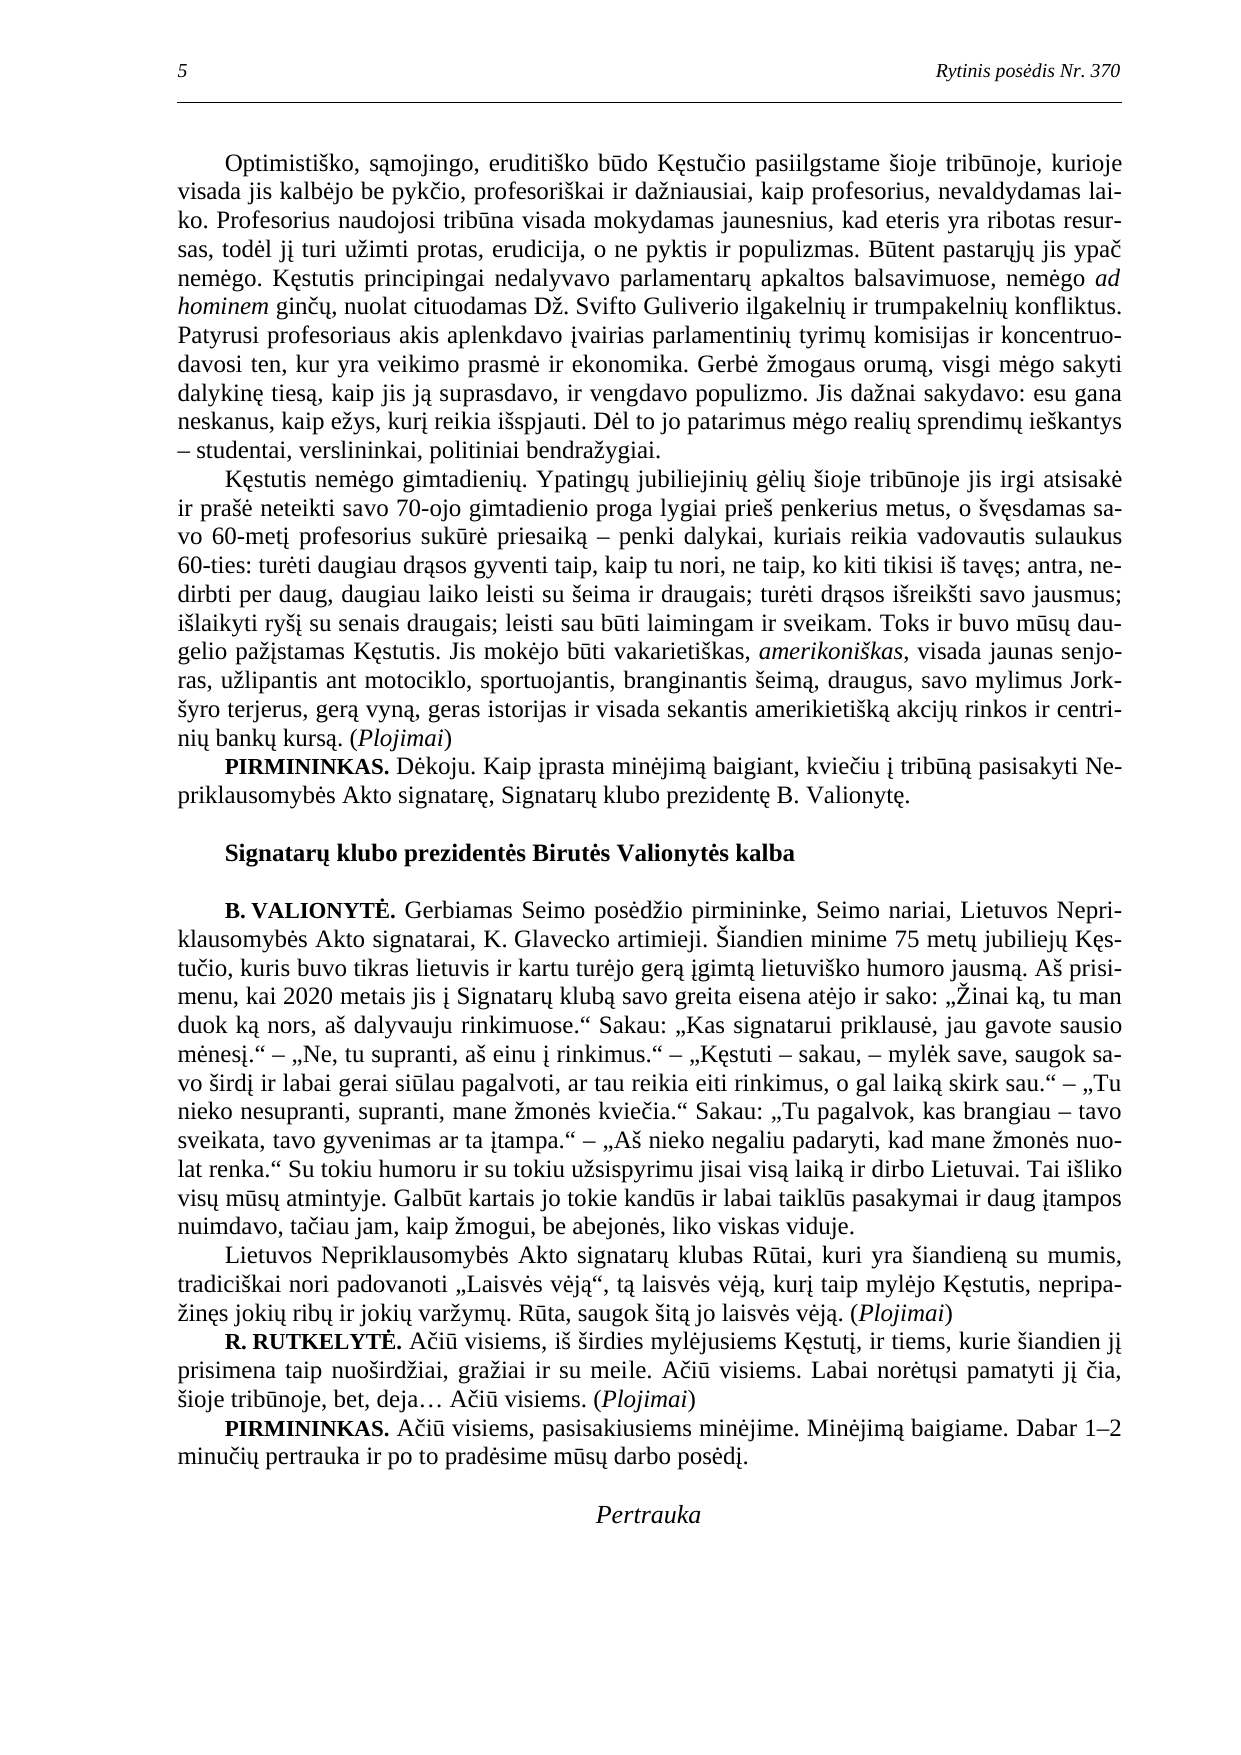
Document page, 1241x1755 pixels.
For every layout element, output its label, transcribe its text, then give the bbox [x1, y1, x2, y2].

text R. RUTKELYTĖ. Ačiū vi­siems, iš šir­dies my­lė­ju­siems Kęs­tu­tį, ir tiems, ku­rie šian­dien jį pri­si­me­na taip nuo­šir­džiai, gra­žiai ir su mei­le. Ačiū vi­siems. La­bai no­rė­tų­si pa­ma­ty­ti jį čia, šio­je tri­bū­no­je, bet, de­ja… Ačiū vi­siems. (Plo­ji­mai) [177, 1326, 1122, 1413]
text Op­ti­mis­tiš­ko, są­mo­jin­go, eru­di­tiš­ko bū­do Kęs­tu­čio pa­si­ilgs­ta­me šio­je tri­bū­no­je, ku­rio­je vi­sa­da jis kal­bė­jo be pyk­čio, pro­fe­so­riš­kai ir daž­niau­siai, kaip pro­fe­so­rius, ne­val­dy­da­mas lai­ko. Pro­fe­so­rius nau­do­jo­si tri­bū­na vi­sa­da mo­ky­da­mas jau­nes­nius, kad ete­ris yra ri­bo­tas re­sur­sas, to­dėl jį tu­ri už­im­ti pro­tas, eru­di­ci­ja, o ne pyk­tis ir po­pu­liz­mas. Bū­tent pas­ta­rų­jų jis ypač ne­mė­go. Kęs­tu­tis prin­ci­pin­gai ne­da­ly­vavo par­la­men­ta­rų ap­kal­tos bal­sa­vi­muo­se, ne­mė­go ad ho­mi­nem gin­čų, nuo­lat ci­tuo­da­mas Dž. Svif­to Gu­li­ve­rio il­ga­kel­nių ir trum­pa­kel­nių kon­flik­tus. Pa­ty­ru­si pro­fe­so­riaus akis ap­lenk­da­vo įvai­rias par­la­men­ti­nių ty­ri­mų ko­mi­si­jas ir kon­cen­truo­da­vo­si ten, kur yra vei­ki­mo pras­mė ir eko­no­mi­ka. Ger­bė žmo­gaus oru­mą, vis­gi mė­go sa­ky­ti da­ly­ki­nę tie­są, kaip jis ją su­pras­da­vo, ir veng­da­vo po­pu­liz­mo. Jis daž­nai sa­ky­da­vo: esu ga­na ne­ska­nus, kaip ežys, ku­rį rei­kia iš­spjau­ti. Dėl to jo pa­ta­ri­mus mė­go re­a­lių spren­di­mų ieš­kan­tys – stu­den­tai, ver­sli­nin­kai, po­li­ti­niai ben­dra­žy­giai. [177, 148, 1122, 464]
text Lie­tu­vos Ne­pri­klau­so­my­bės Ak­to sig­na­ta­rų klu­bas Rū­tai, ku­ri yra šian­die­ną su mu­mis, tra­di­ciš­kai no­ri pa­do­va­no­ti „Lais­vės vė­ją“, tą lais­vės vė­ją, ku­rį taip my­lė­jo Kęs­tu­tis, ne­pri­pa­ži­nęs jo­kių ri­bų ir jo­kių var­žy­mų. Rū­ta, sau­gok ši­tą jo lais­vės vė­ją. (Plo­ji­mai) [177, 1240, 1122, 1326]
text B. VALIONYTĖ. Ger­bia­mas Sei­mo po­sė­džio pir­mi­nin­ke, Sei­mo na­riai, Lie­tu­vos Ne­pri­klau­so­my­bės Ak­to sig­na­ta­rai, K. Gla­vec­ko ar­ti­mie­ji. Šian­dien mi­ni­me 75 me­tų ju­bi­lie­jų Kęs­tu­čio, ku­ris bu­vo tik­ras lie­tu­vis ir kar­tu tu­rė­jo ge­rą įgim­tą lie­tu­viš­ko hu­mo­ro jaus­mą. Aš pri­si­me­nu, kai 2020 me­tais jis į Sig­na­ta­rų klu­bą sa­vo grei­ta ei­se­na at­ėjo ir sa­ko: „Ži­nai ką, tu man duok ką nors, aš da­ly­vau­ju rin­ki­muo­se.“ Sa­kau: „Kas sig­na­ta­rui pri­klau­sė, jau ga­vo­te sau­sio mė­ne­sį.“ – „Ne, tu su­pran­ti, aš ei­nu į rin­ki­mus.“ – „Kęs­tu­ti – sa­kau, – my­lėk sa­ve, sau­gok sa­vo šir­dį ir la­bai ge­rai siū­lau pa­gal­vo­ti, ar tau rei­kia ei­ti rin­ki­mus, o gal lai­ką skirk sau.“ – „Tu nie­ko ne­su­pran­ti, su­pran­ti, ma­ne žmo­nės kvie­čia.“ Sa­kau: „Tu pa­gal­vok, kas bran­giau – ta­vo svei­ka­ta, ta­vo gy­ve­ni­mas ar ta įtam­pa.“ – „Aš nie­ko ne­ga­liu pa­da­ry­ti, kad ma­ne žmo­nės nuo­lat ren­ka.“ Su to­kiu hu­mo­ru ir su to­kiu už­si­spy­ri­mu ji­sai vi­są lai­ką ir dir­bo Lie­tu­vai. Tai iš­li­ko vi­sų mū­sų at­min­ty­je. Gal­būt kar­tais jo to­kie kan­dūs ir la­bai taik­lūs pa­sa­ky­mai ir daug įtam­pos nuim­da­vo, ta­čiau jam, kaip žmo­gui, be abe­jo­nės, li­ko vis­kas vi­du­je. [177, 895, 1122, 1240]
text Kęs­tu­tis ne­mė­go gim­ta­die­nių. Ypa­tin­gų ju­bi­lie­ji­nių gė­lių šio­je tri­bū­no­je jis ir­gi at­si­sa­kė ir pra­šė ne­teik­ti sa­vo 70-ojo gim­ta­die­nio pro­ga ly­giai prieš pen­ke­rius me­tus, o švęs­da­mas sa­vo 60-me­tį pro­fe­so­rius su­kū­rė prie­sai­ką – pen­ki da­ly­kai, ku­riais rei­kia va­do­vau­tis su­lau­kus 60-ties: tu­rė­ti dau­giau drą­sos gy­ven­ti taip, kaip tu no­ri, ne taip, ko ki­ti ti­ki­si iš ta­vęs; an­tra, ne­dirb­ti per daug, dau­giau lai­ko leis­ti su šei­ma ir drau­gais; tu­rė­ti drą­sos iš­reikš­ti sa­vo jaus­mus; iš­lai­ky­ti ry­šį su se­nais drau­gais; leis­ti sau bū­ti lai­min­gam ir svei­kam. Toks ir bu­vo mū­sų dau­ge­lio pa­žįs­ta­mas Kęs­tu­tis. Jis mo­kė­jo bū­ti va­ka­rie­tiš­kas, ame­ri­ko­niš­kas, vi­sa­da jau­nas sen­jo­ras, už­li­pan­tis ant mo­to­cik­lo, spor­tuo­jan­tis, bran­gi­nan­tis šei­mą, drau­gus, sa­vo my­li­mus Jork­šy­ro ter­je­rus, ge­rą vy­ną, ge­ras is­to­ri­jas ir vi­sa­da se­kan­tis ame­ri­kie­tiš­ką ak­ci­jų rin­kos ir cen­tri­nių ban­kų kur­są. (Plo­ji­mai) [177, 464, 1122, 751]
text PIRMININKAS. Ačiū vi­siems, pa­si­sa­kiu­siems mi­nė­ji­me. Mi­nė­ji­mą bai­gia­me. Da­bar 1–2 mi­nu­čių per­trau­ka ir po to pra­dė­si­me mū­sų dar­bo po­sė­dį. [177, 1413, 1122, 1470]
text Sig­na­ta­rų klu­bo pre­zi­den­tės Bi­ru­tės Va­lio­ny­tės kal­ba [177, 838, 1122, 866]
text Per­trau­ka [177, 1499, 1122, 1529]
text PIRMININKAS. Dė­ko­ju. Kaip įpras­ta mi­nė­ji­mą bai­giant, kvie­čiu į tri­bū­ną pa­si­sa­ky­ti Ne­pri­klau­so­my­bės Ak­to sig­na­ta­rę, Sig­na­ta­rų klu­bo pre­zi­den­tę B. Va­lio­ny­tę. [177, 751, 1122, 809]
